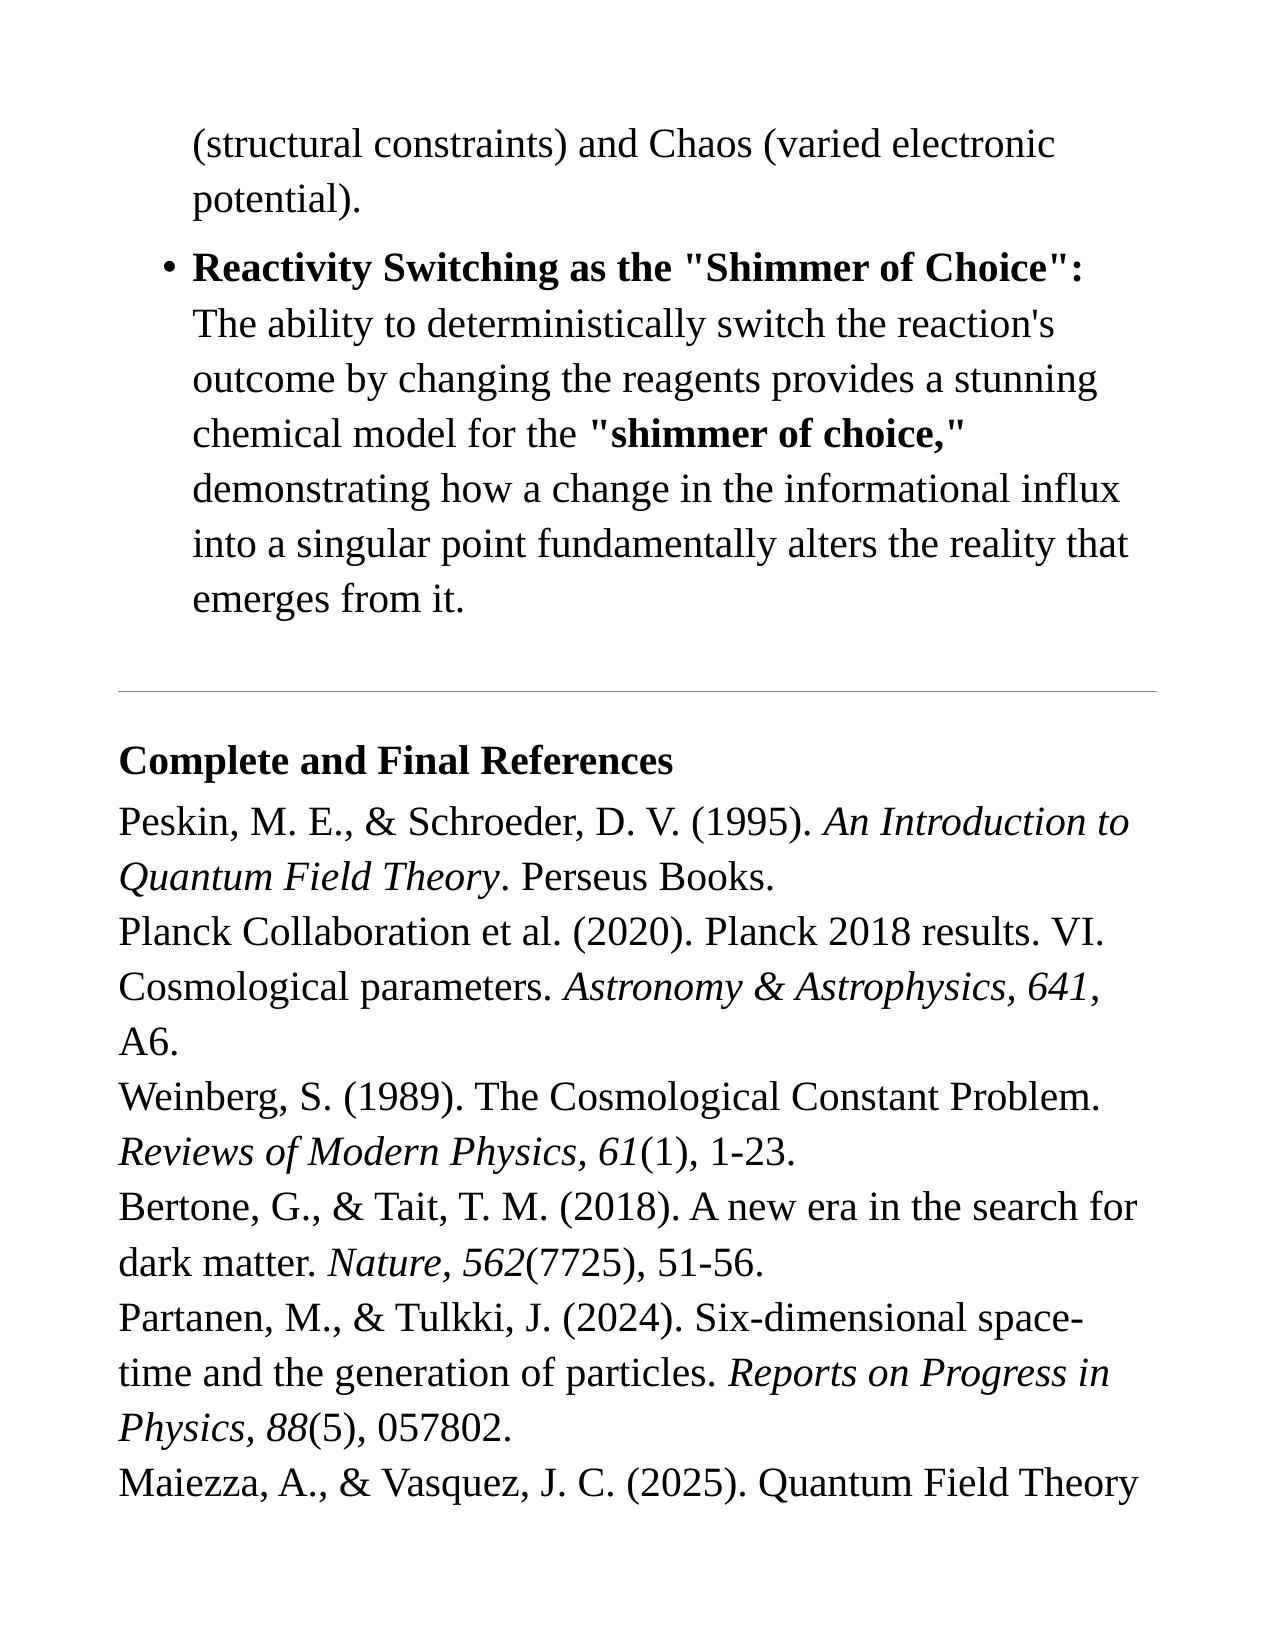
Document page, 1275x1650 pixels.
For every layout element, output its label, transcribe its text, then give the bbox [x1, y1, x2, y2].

list Reactivity Switching as the "Shimmer of Choice": The ability to deterministically switch the reaction's outcome by changing the reagents provides a stunning chemical model for the "shimmer of choice," demonstrating how a change in the informational influx into a singular point fundamentally alters the reality that emerges from it. [162, 243, 1157, 622]
list (structural constraints) and Chaos (varied electronic potential). [162, 118, 1157, 221]
text Peskin, M. E., & Schroeder, D. V. (1995). An Introduction to Quantum Field Theory. Perseus Books. Planck Collaboration et al. (2020). Planck 2018 results. VI. Cosmological parameters. Astronomy & Astrophysics, 641, A6. Weinberg, S. (1989). The Cosmological Constant Problem. Reviews of Modern Physics, 61(1), 1-23. Bertone, G., & Tait, T. M. (2018). A new era in the search for dark matter. Nature, 562(7725), 51-56. Partanen, M., & Tulkki, J. (2024). Six-dimensional space-time and the generation of particles. Reports on Progress in Physics, 88(5), 057802. Maiezza, A., & Vasquez, J. C. (2025). Quantum Field Theory [118, 796, 1157, 1505]
subtitle Complete and Final References [118, 736, 1157, 784]
